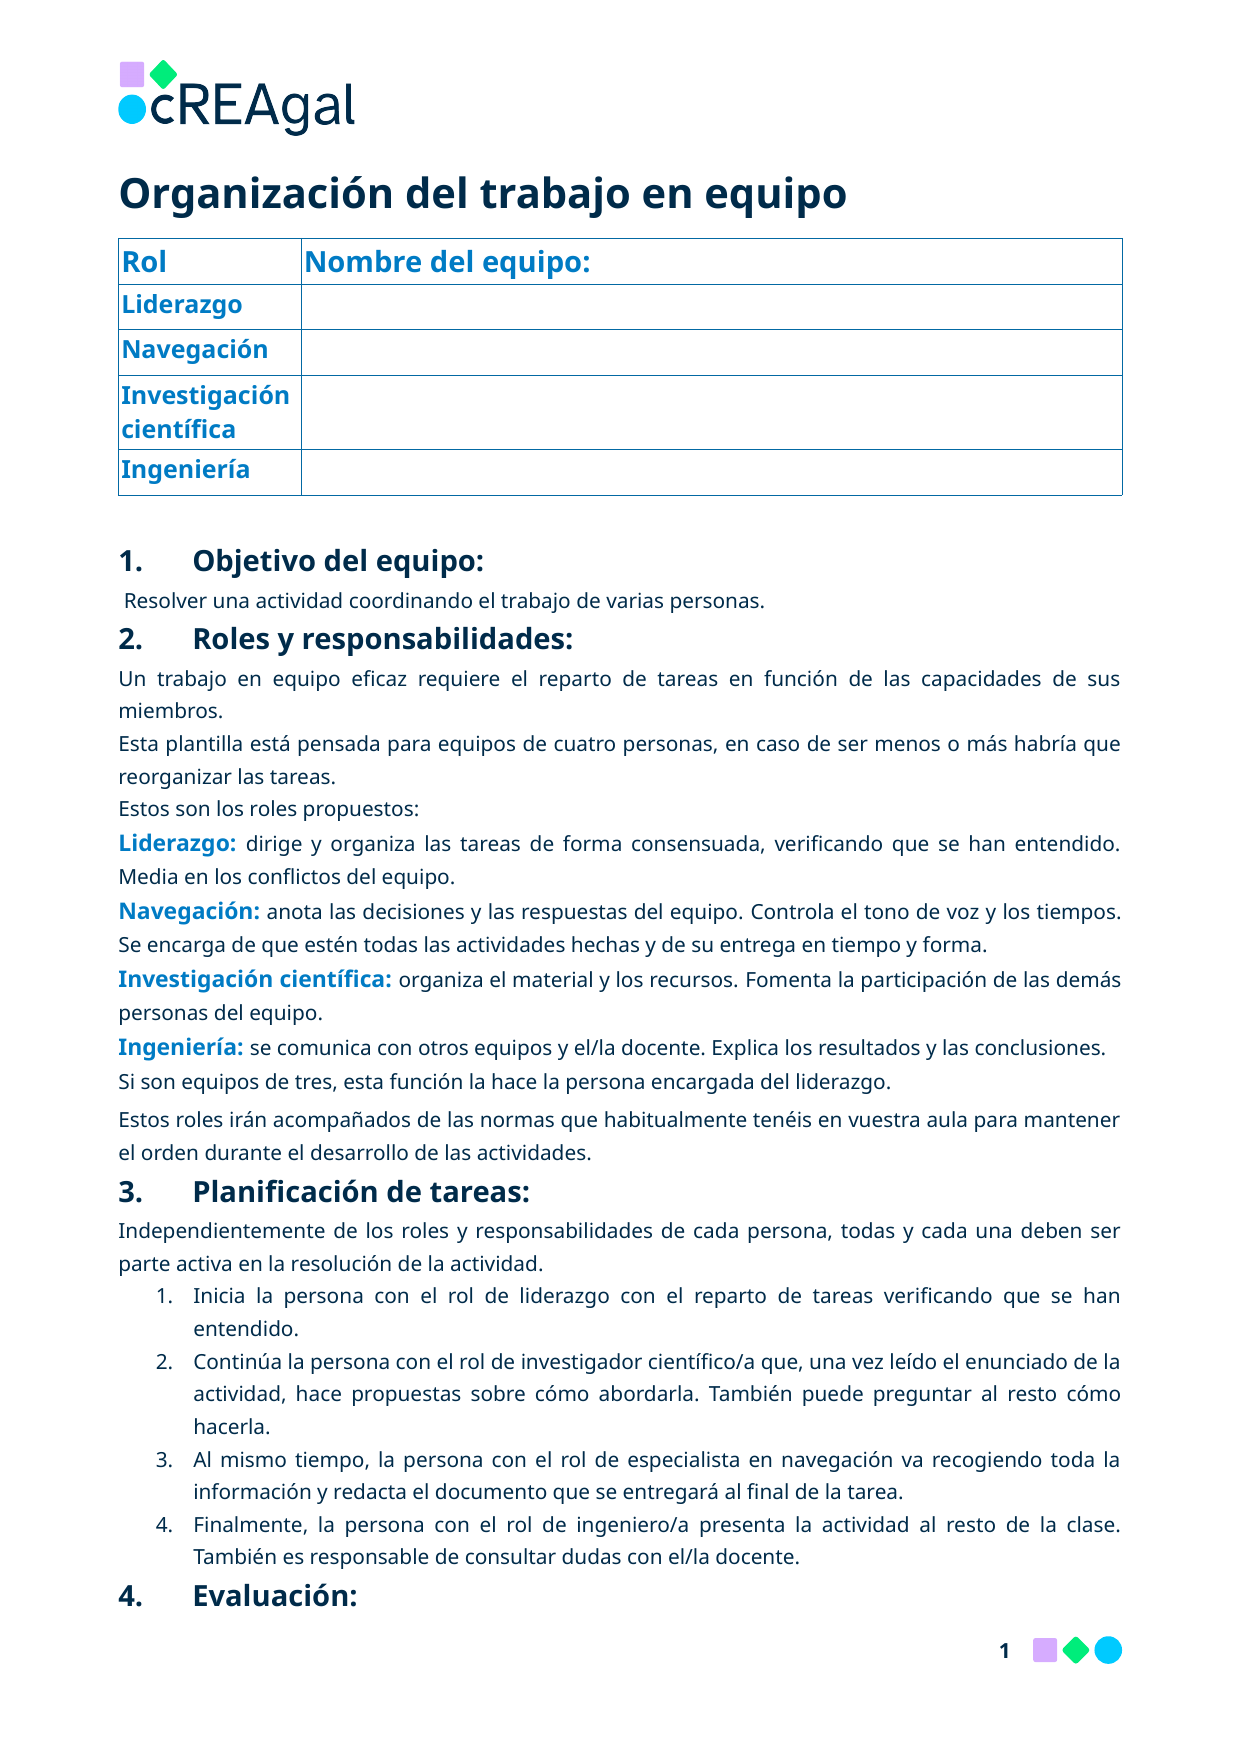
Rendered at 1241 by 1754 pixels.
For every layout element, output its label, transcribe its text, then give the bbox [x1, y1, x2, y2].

table_cell [302, 285, 1122, 329]
picture [118, 60, 355, 136]
text Independientemente de los roles y responsabilidades de cada persona, todas y cada una deben ser parte activa en la resolución de la actividad. [118, 1216, 1122, 1277]
text Ingeniería: se comunica con otros equipos y el/la docente. Explica los resultados y las conclusiones. [118, 1031, 1122, 1062]
text 2. Roles y responsabilidades: [118, 618, 1122, 658]
table_cell Investigación científica [119, 376, 301, 449]
text 1. Objetivo del equipo: [118, 540, 1122, 580]
text Esta plantilla está pensada para equipos de cuatro personas, en caso de ser menos o más habría que reorganizar las tareas. [118, 729, 1122, 790]
list Inicia la persona con el rol de liderazgo con el reparto de tareas verificando que se han entendido. [156, 1282, 1122, 1343]
text Investigación científica: organiza el material y los recursos. Fomenta la participación de las demás personas del equipo. [118, 963, 1122, 1027]
text Navegación: anota las decisiones y las respuestas del equipo. Controla el tono de voz y los tiempos. Se encarga de que estén todas las actividades hechas y de su entrega en tiempo y forma. [118, 895, 1122, 959]
table_cell [302, 330, 1122, 375]
text Si son equipos de tres, esta función la hace la persona encargada del liderazgo. [118, 1067, 1122, 1096]
list Finalmente, la persona con el rol de ingeniero/a presenta la actividad al resto de la clase. También es responsable de consultar dudas con el/la docente. [156, 1510, 1122, 1571]
text Liderazgo: dirige y organiza las tareas de forma consensuada, verificando que se han entendido. Media en los conflictos del equipo. [118, 827, 1122, 891]
table_header Nombre del equipo: [302, 239, 1122, 283]
list Continúa la persona con el rol de investigador científico/a que, una vez leído el enunciado de la actividad, hace propuestas sobre cómo abordarla. También puede preguntar al resto cómo hacerla. [156, 1347, 1122, 1441]
text Resolver una actividad coordinando el trabajo de varias personas. [118, 586, 1122, 614]
text Estos son los roles propuestos: [118, 794, 1122, 823]
text 4. Evaluación: [118, 1575, 1122, 1615]
text Un trabajo en equipo eficaz requiere el reparto de tareas en función de las capacidades de sus miembros. [118, 664, 1122, 725]
table_cell [302, 376, 1122, 449]
table_cell [302, 450, 1122, 494]
list Al mismo tiempo, la persona con el rol de especialista en navegación va recogiendo toda la información y redacta el documento que se entregará al final de la tarea. [156, 1445, 1122, 1506]
text 3. Planificación de tareas: [118, 1171, 1122, 1211]
table_cell Liderazgo [119, 285, 301, 329]
table_cell Ingeniería [119, 450, 301, 494]
table_cell Navegación [119, 330, 301, 375]
text Estos roles irán acompañados de las normas que habitualmente tenéis en vuestra aula para mantener el orden durante el desarrollo de las actividades. [118, 1106, 1122, 1167]
table_header Rol [119, 239, 301, 283]
text Organización del trabajo en equipo [118, 147, 1122, 226]
